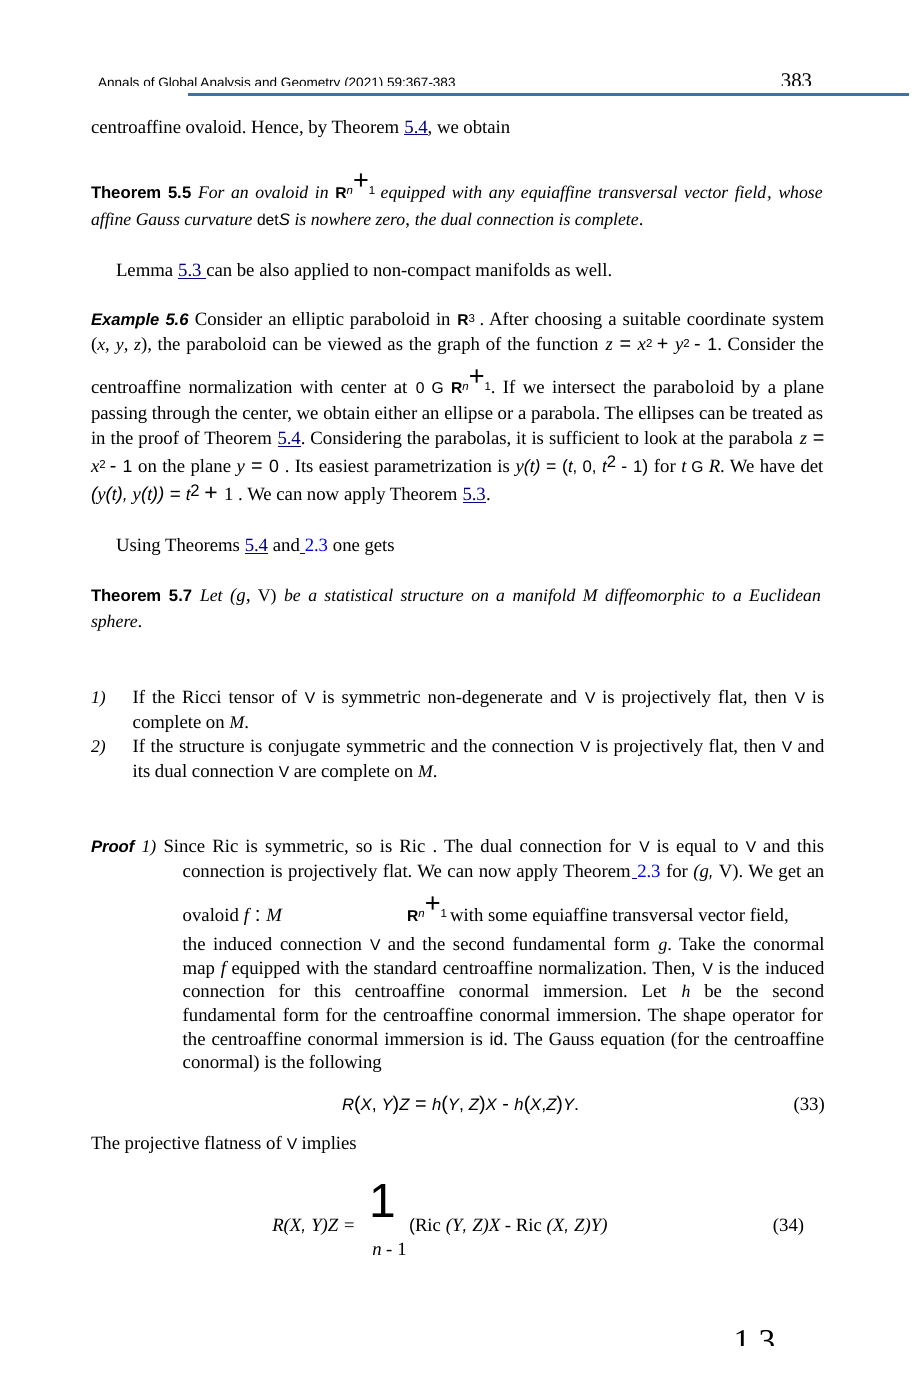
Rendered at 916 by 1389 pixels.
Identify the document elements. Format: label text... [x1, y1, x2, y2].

text Lemma 5.3 can be also applied to non-compact manifolds as well. [91, 259, 824, 281]
text The projective flatness of V implies [91, 1132, 824, 1154]
text Example 5.6 Consider an elliptic paraboloid in R3 . After choosing a suitable coordinate system (x, y, z), the paraboloid can be viewed as the graph of the function z = x2 + y2 - 1. Consider the centroaffine normalization with center at 0 G Rn+1. If we intersect the parabo­loid by a plane passing through the center, we obtain either an ellipse or a parabola. The ellipses can be treated as in the proof of Theorem 5.4. Considering the parabolas, it is sufficient to look at the parabola z = x2 - 1 on the plane y = 0 . Its easiest parametriza­tion is y(t) = (t, 0, t2 - 1) for t G R. We have det (y(t), y(t)) = t2 + 1 . We can now apply Theorem 5.3. [91, 308, 824, 506]
text Theorem 5.5 For an ovaloid in Rn+1 equipped with any equiaffine transversal vector field, whose affine Gauss curvature detS is nowhere zero, the dual connection is complete. [91, 164, 824, 230]
text the induced connection V and the second fundamental form g. Take the conor­mal map f equipped with the standard centroaffine normalization. Then, V is the induced connection for this centroaffine conormal immersion. Let h be the second fundamental form for the centroaffine conormal immersion. The shape operator for the centroaffine conormal immersion is id. The Gauss equation (for the centroaffine conormal) is the following [182, 933, 824, 1073]
text Theorem 5.7 Let (g, V) be a statistical structure on a manifold M diffeomorphic to a Euclidean sphere. [91, 582, 824, 631]
text centroaffine ovaloid. Hence, by Theorem 5.4, we obtain [91, 116, 824, 137]
text R(X, Y)Z = h(Y, Z)X - h(X,Z)Y. (33) [91, 1091, 824, 1114]
text R(X, Y)Z = 1 (Ric (Y, Z)X - Ric (X, Z)Y) (34) [272, 1173, 824, 1242]
list If the Ricci tensor of V is symmetric non-degenerate and V is projectively flat, then V is complete on M. [91, 686, 824, 732]
list If the structure is conjugate symmetric and the connection V is projectively flat, then V and its dual connection V are complete on M. [91, 735, 824, 782]
text n - 1 [372, 1242, 824, 1258]
text Using Theorems 5.4 and 2.3 one gets [91, 534, 824, 555]
text Proof 1) Since Ric is symmetric, so is Ric . The dual connection for V is equal to V and this connection is projectively flat. We can now apply Theorem 2.3 for (g, V). We get an ovaloid f : M Rn+1 with some equiaffine transversal vector field, [91, 835, 824, 927]
